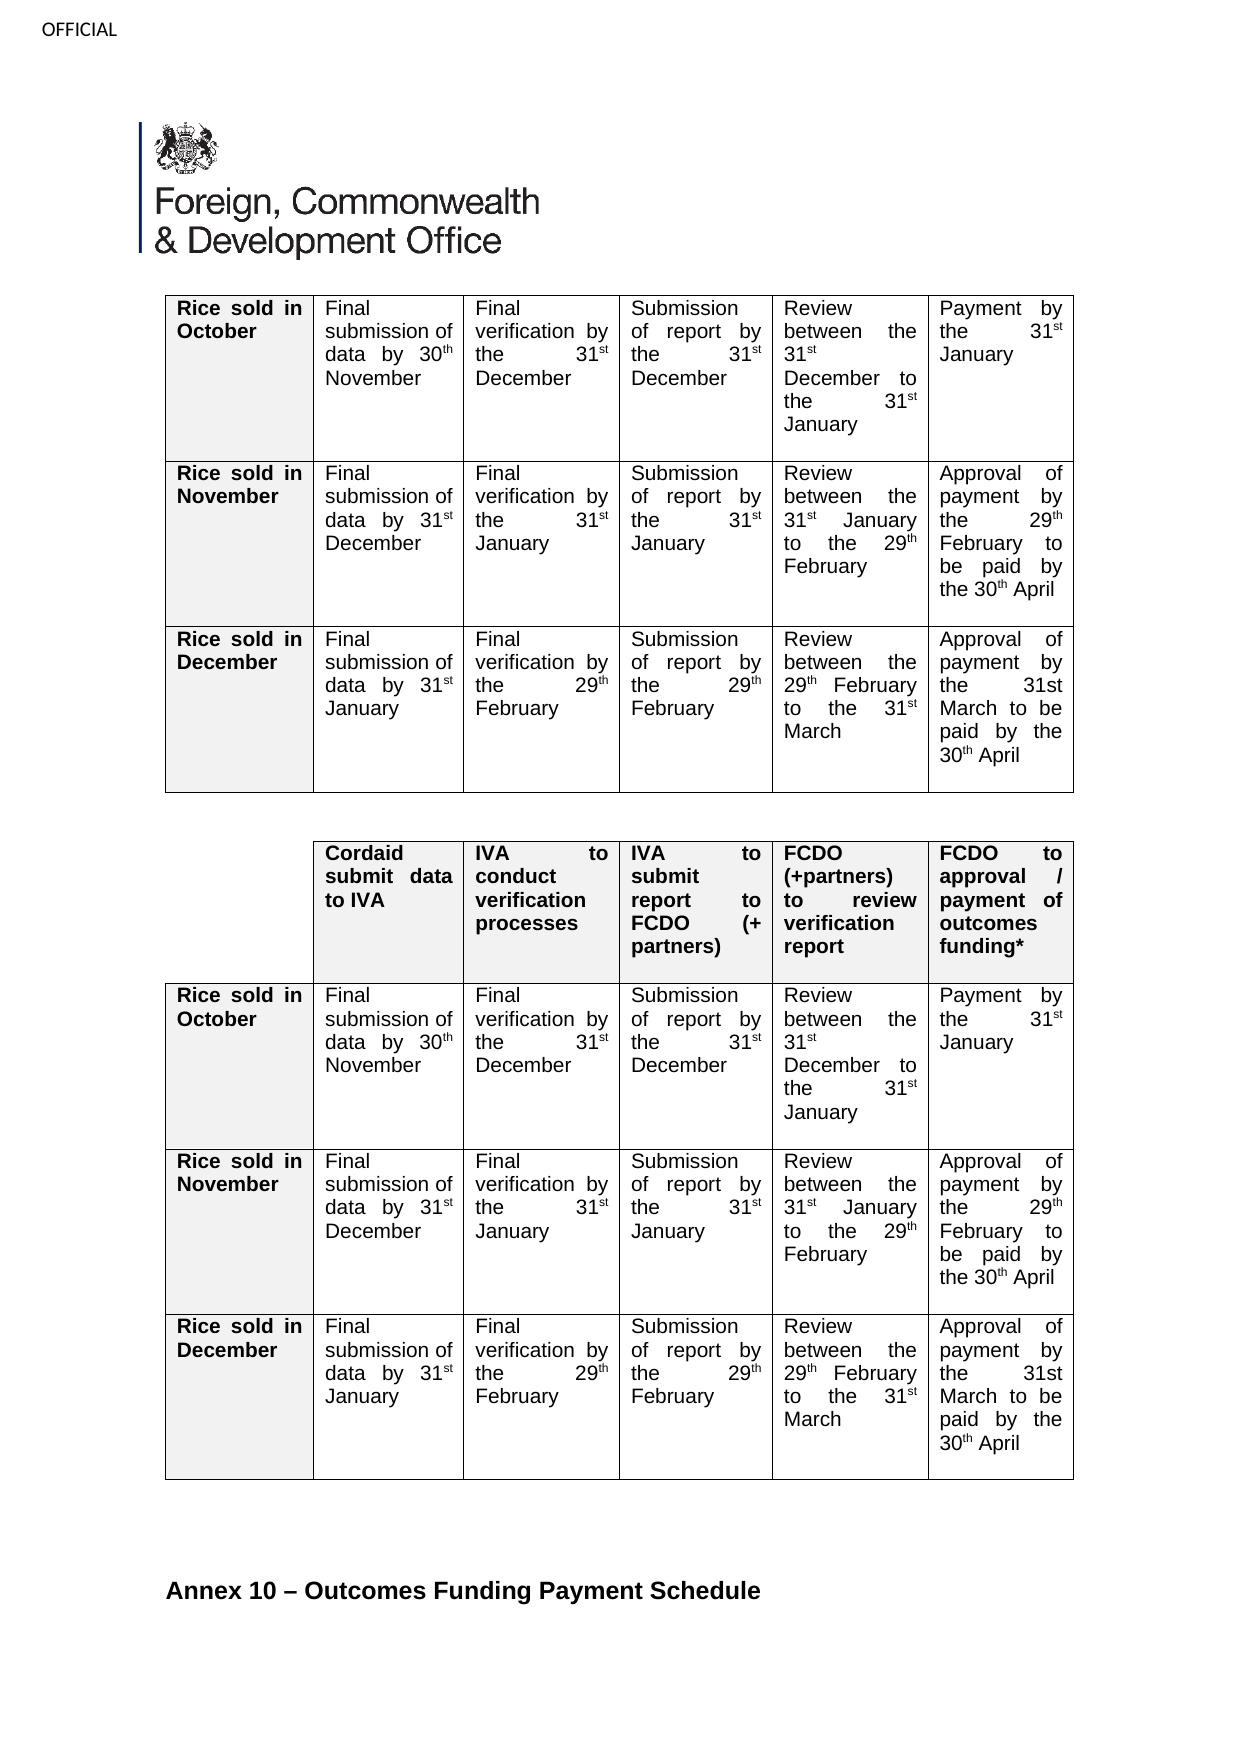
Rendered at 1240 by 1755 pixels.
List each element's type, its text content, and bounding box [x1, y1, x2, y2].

table_header FCDO to approval / payment of outcomes funding* [929, 842, 1073, 983]
table_cell Review between the 31st January to the 29th February [773, 1150, 928, 1314]
table_cell Submission of report by the 31st December [620, 296, 772, 461]
table_cell Final submission of data by 31st January [314, 627, 463, 792]
table_cell Final submission of data by 30th November [314, 296, 463, 461]
picture [138, 122, 541, 260]
table_cell Approval of payment by the 29th February to be paid by the 30th April [929, 462, 1073, 626]
table_cell Final verification by the 31st January [464, 1150, 619, 1314]
table_header IVA to submit report to FCDO (+ partners) [620, 842, 772, 983]
table_cell Review between the 29th February to the 31st March [773, 1315, 928, 1479]
table_header FCDO (+partners) to review verification report [773, 842, 928, 983]
table_cell Review between the 31st December to the 31st January [773, 296, 928, 461]
table_cell Submission of report by the 31st January [620, 462, 772, 626]
table_header IVA to conduct verification processes [464, 842, 619, 983]
table_cell Rice sold in October [166, 296, 313, 461]
table_cell Final verification by the 29th February [464, 1315, 619, 1479]
table_header [165, 841, 313, 983]
table_cell Approval of payment by the 31st March to be paid by the 30th April [929, 1315, 1073, 1479]
table_header Cordaid submit data to IVA [314, 842, 463, 983]
table_cell Final verification by the 31st December [464, 296, 619, 461]
table_cell Rice sold in November [166, 1150, 313, 1314]
text Annex 10 – Outcomes Funding Payment Schedule [165, 1577, 1074, 1605]
table_cell Rice sold in October [166, 984, 313, 1148]
table_cell Submission of report by the 31st December [620, 984, 772, 1148]
table_cell Approval of payment by the 29th February to be paid by the 30th April [929, 1150, 1073, 1314]
table_cell Final submission of data by 30th November [314, 984, 463, 1148]
table_cell Review between the 29th February to the 31st March [773, 627, 928, 792]
table_cell Final verification by the 29th February [464, 627, 619, 792]
table_cell Payment by the 31st January [929, 296, 1073, 461]
table_cell Final submission of data by 31st December [314, 1150, 463, 1314]
table_cell Submission of report by the 31st January [620, 1150, 772, 1314]
table_cell Rice sold in November [166, 462, 313, 626]
table_cell Final submission of data by 31st December [314, 462, 463, 626]
table_cell Approval of payment by the 31st March to be paid by the 30th April [929, 627, 1073, 792]
table_cell Review between the 31st January to the 29th February [773, 462, 928, 626]
table_cell Final verification by the 31st December [464, 984, 619, 1148]
table_cell Final verification by the 31st January [464, 462, 619, 626]
table_cell Final submission of data by 31st January [314, 1315, 463, 1479]
table_cell Review between the 31st December to the 31st January [773, 984, 928, 1148]
table_cell Payment by the 31st January [929, 984, 1073, 1148]
table_cell Rice sold in December [166, 1315, 313, 1479]
table_cell Rice sold in December [166, 627, 313, 792]
table_cell Submission of report by the 29th February [620, 627, 772, 792]
table_cell Submission of report by the 29th February [620, 1315, 772, 1479]
